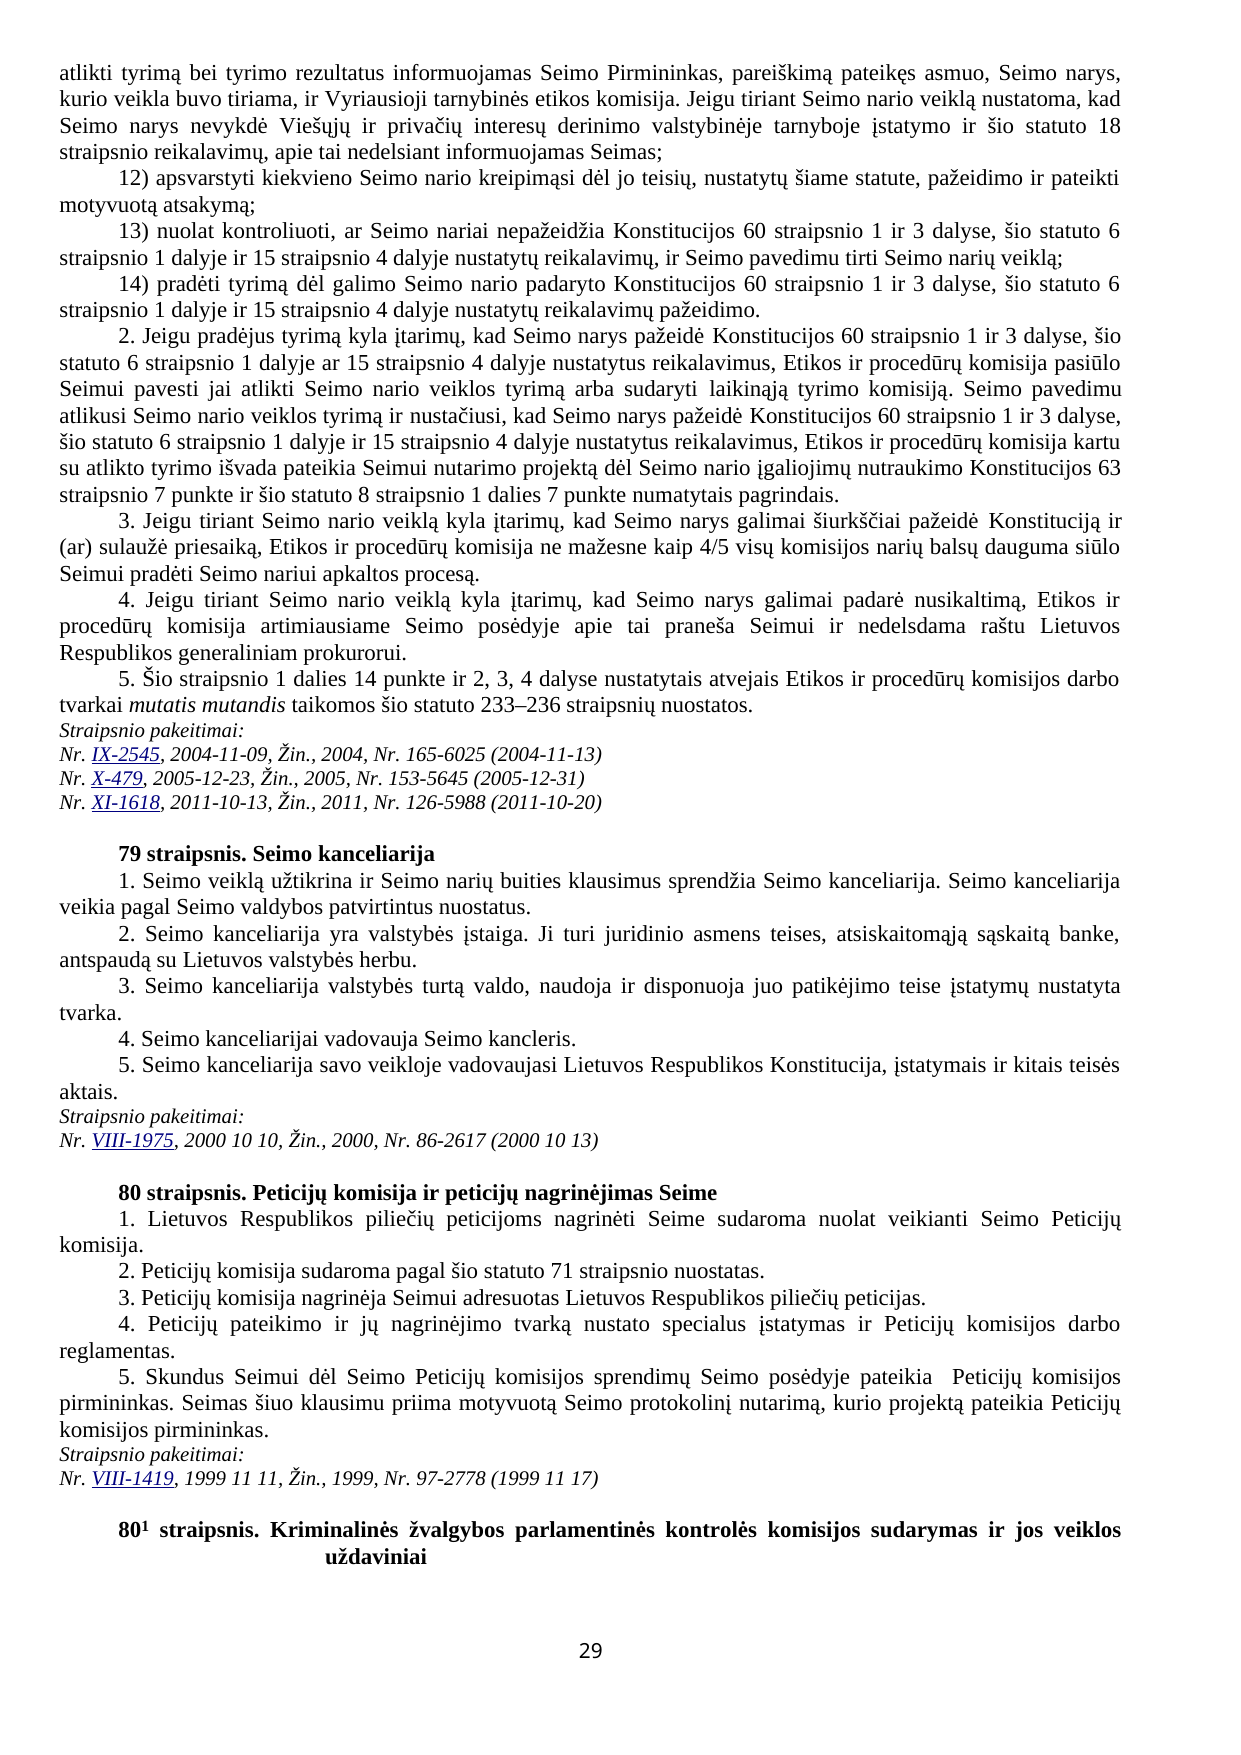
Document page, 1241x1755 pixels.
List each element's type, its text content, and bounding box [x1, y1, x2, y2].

text 1. Lietuvos Respublikos piliečių peticijoms nagrinėti Seime sudaroma nuolat veikianti Seimo Peticijų komisija. [59, 1205, 1122, 1258]
text 4. Jeigu tiriant Seimo nario veiklą kyla įtarimų, kad Seimo narys galimai padarė nusikaltimą, Etikos ir procedūrų komisija artimiausiame Seimo posėdyje apie tai praneša Seimui ir nedelsdama raštu Lietuvos Respublikos generaliniam prokurorui. [59, 586, 1122, 665]
text 3. Peticijų komisija nagrinėja Seimui adresuotas Lietuvos Respublikos piliečių peticijas. [59, 1284, 1122, 1310]
text 80 straipsnis. Peticijų komisija ir peticijų nagrinėjimas Seime [59, 1178, 1122, 1205]
text 3. Seimo kanceliarija valstybės turtą valdo, naudoja ir disponuoja juo patikėjimo teise įstatymų nustatyta tvarka. [59, 972, 1122, 1025]
text 5. Šio straipsnio 1 dalies 14 punkte ir 2, 3, 4 dalyse nustatytais atvejais Etikos ir procedūrų komisijos darbo tvarkai mutatis mutandis taikomos šio statuto 233–236 straipsnių nuostatos. [59, 665, 1122, 718]
text Straipsnio pakeitimai: [59, 1104, 1122, 1128]
text 2. Seimo kanceliarija yra valstybės įstaiga. Ji turi juridinio asmens teises, atsiskaitomąją sąskaitą banke, antspaudą su Lietuvos valstybės herbu. [59, 919, 1122, 972]
text 13) nuolat kontroliuoti, ar Seimo nariai nepažeidžia Konstitucijos 60 straipsnio 1 ir 3 dalyse, šio statuto 6 straipsnio 1 dalyje ir 15 straipsnio 4 dalyje nustatytų reikalavimų, ir Seimo pavedimu tirti Seimo narių veiklą; [59, 217, 1122, 270]
text 2. Peticijų komisija sudaroma pagal šio statuto 71 straipsnio nuostatas. [59, 1258, 1122, 1284]
text Straipsnio pakeitimai: [59, 718, 1122, 742]
text 79 straipsnis. Seimo kanceliarija [59, 841, 1122, 867]
text 4. Seimo kanceliarijai vadovauja Seimo kancleris. [59, 1025, 1122, 1051]
text Nr. X-479, 2005-12-23, Žin., 2005, Nr. 153-5645 (2005-12-31) [59, 766, 1122, 790]
text Nr. VIII-1419, 1999 11 11, Žin., 1999, Nr. 97-2778 (1999 11 17) [59, 1466, 1122, 1490]
text 5. Skundus Seimui dėl Seimo Peticijų komisijos sprendimų Seimo posėdyje pateikia Peticijų komisijos pirmininkas. Seimas šiuo klausimu priima motyvuotą Seimo protokolinį nutarimą, kurio projektą pateikia Peticijų komisijos pirmininkas. [59, 1363, 1122, 1442]
text 2. Jeigu pradėjus tyrimą kyla įtarimų, kad Seimo narys pažeidė Konstitucijos 60 straipsnio 1 ir 3 dalyse, šio statuto 6 straipsnio 1 dalyje ar 15 straipsnio 4 dalyje nustatytus reikalavimus, Etikos ir procedūrų komisija pasiūlo Seimui pavesti jai atlikti Seimo nario veiklos tyrimą arba sudaryti laikinąją tyrimo komisiją. Seimo pavedimu atlikusi Seimo nario veiklos tyrimą ir nustačiusi, kad Seimo narys pažeidė Konstitucijos 60 straipsnio 1 ir 3 dalyse, šio statuto 6 straipsnio 1 dalyje ir 15 straipsnio 4 dalyje nustatytus reikalavimus, Etikos ir procedūrų komisija kartu su atlikto tyrimo išvada pateikia Seimui nutarimo projektą dėl Seimo nario įgaliojimų nutraukimo Konstitucijos 63 straipsnio 7 punkte ir šio statuto 8 straipsnio 1 dalies 7 punkte numatytais pagrindais. [59, 323, 1122, 507]
text 5. Seimo kanceliarija savo veikloje vadovaujasi Lietuvos Respublikos Konstitucija, įstatymais ir kitais teisės aktais. [59, 1051, 1122, 1104]
text Nr. XI-1618, 2011-10-13, Žin., 2011, Nr. 126-5988 (2011-10-20) [59, 790, 1122, 814]
text Straipsnio pakeitimai: [59, 1442, 1122, 1466]
text Nr. IX-2545, 2004-11-09, Žin., 2004, Nr. 165-6025 (2004-11-13) [59, 742, 1122, 766]
text 3. Jeigu tiriant Seimo nario veiklą kyla įtarimų, kad Seimo narys galimai šiurkščiai pažeidė Konstituciją ir (ar) sulaužė priesaiką, Etikos ir procedūrų komisija ne mažesne kaip 4/5 visų komisijos narių balsų dauguma siūlo Seimui pradėti Seimo nariui apkaltos procesą. [59, 507, 1122, 586]
text Nr. VIII-1975, 2000 10 10, Žin., 2000, Nr. 86-2617 (2000 10 13) [59, 1128, 1122, 1152]
text 14) pradėti tyrimą dėl galimo Seimo nario padaryto Konstitucijos 60 straipsnio 1 ir 3 dalyse, šio statuto 6 straipsnio 1 dalyje ir 15 straipsnio 4 dalyje nustatytų reikalavimų pažeidimo. [59, 270, 1122, 323]
text 12) apsvarstyti kiekvieno Seimo nario kreipimąsi dėl jo teisių, nustatytų šiame statute, pažeidimo ir pateikti motyvuotą atsakymą; [59, 164, 1122, 217]
text 4. Peticijų pateikimo ir jų nagrinėjimo tvarką nustato specialus įstatymas ir Peticijų komisijos darbo reglamentas. [59, 1310, 1122, 1363]
text atlikti tyrimą bei tyrimo rezultatus informuojamas Seimo Pirmininkas, pareiškimą pateikęs asmuo, Seimo narys, kurio veikla buvo tiriama, ir Vyriausioji tarnybinės etikos komisija. Jeigu tiriant Seimo nario veiklą nustatoma, kad Seimo narys nevykdė Viešųjų ir privačių interesų derinimo valstybinėje tarnyboje įstatymo ir šio statuto 18 straipsnio reikalavimų, apie tai nedelsiant informuojamas Seimas; [59, 59, 1122, 164]
text 801 straipsnis. Kriminalinės žvalgybos parlamentinės kontrolės komisijos sudarymas ir jos veiklos uždaviniai [118, 1517, 1122, 1569]
text 1. Seimo veiklą užtikrina ir Seimo narių buities klausimus sprendžia Seimo kanceliarija. Seimo kanceliarija veikia pagal Seimo valdybos patvirtintus nuostatus. [59, 867, 1122, 919]
